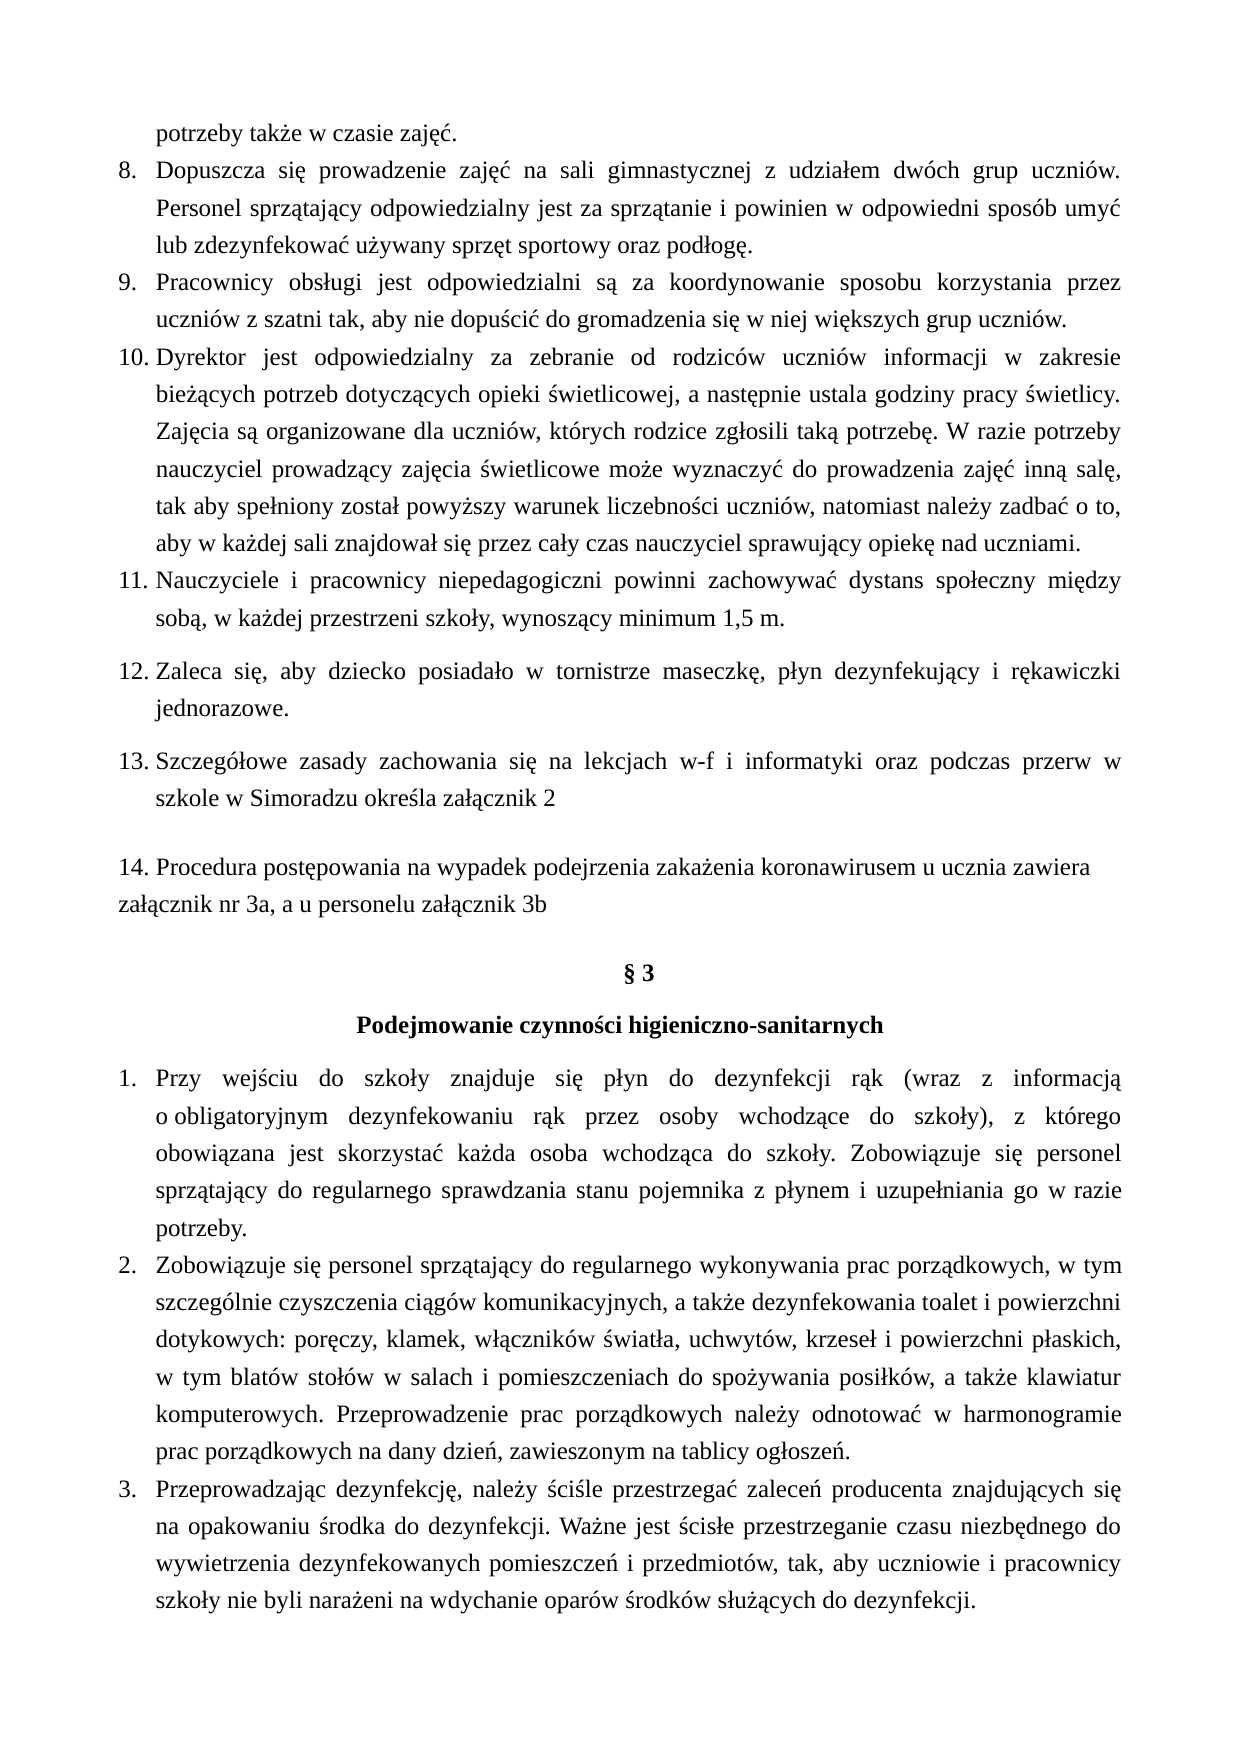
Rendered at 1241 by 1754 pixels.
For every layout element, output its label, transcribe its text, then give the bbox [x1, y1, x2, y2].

list Dopuszcza się prowadzenie zajęć na sali gimnastycznej z udziałem dwóch grup uczniów. Personel sprzątający odpowiedzialny jest za sprzątanie i powinien w odpowiedni sposób umyć lub zdezynfekować używany sprzęt sportowy oraz podłogę. [118, 155, 1122, 259]
list Przy wejściu do szkoły znajduje się płyn do dezynfekcji rąk (wraz z informacją o obligatoryjnym dezynfekowaniu rąk przez osoby wchodzące do szkoły), z którego obowiązana jest skorzystać każda osoba wchodząca do szkoły. Zobowiązuje się personel sprzątający do regularnego sprawdzania stanu pojemnika z płynem i uzupełniania go w razie potrzeby. [118, 1063, 1122, 1241]
list Zaleca się, aby dziecko posiadało w tornistrze maseczkę, płyn dezynfekujący i rękawiczki jednorazowe. [118, 656, 1122, 722]
list potrzeby także w czasie zajęć. [118, 118, 1122, 147]
list Zobowiązuje się personel sprzątający do regularnego wykonywania prac porządkowych, w tym szczególnie czyszczenia ciągów komunikacyjnych, a także dezynfekowania toalet i powierzchni dotykowych: poręczy, klamek, włączników światła, uchwytów, krzeseł i powierzchni płaskich, w tym blatów stołów w salach i pomieszczeniach do spożywania posiłków, a także klawiatur komputerowych. Przeprowadzenie prac porządkowych należy odnotować w harmonogramie prac porządkowych na dany dzień, zawieszonym na tablicy ogłoszeń. [118, 1250, 1122, 1465]
text 14. Procedura postępowania na wypadek podejrzenia zakażenia koronawirusem u ucznia zawiera załącznik nr 3a, a u personelu załącznik 3b [118, 852, 1122, 918]
list Przeprowadzając dezynfekcję, należy ściśle przestrzegać zaleceń producenta znajdujących się na opakowaniu środka do dezynfekcji. Ważne jest ścisłe przestrzeganie czasu niezbędnego do wywietrzenia dezynfekowanych pomieszczeń i przedmiotów, tak, aby uczniowie i pracownicy szkoły nie byli narażeni na wdychanie oparów środków służących do dezynfekcji. [118, 1474, 1122, 1614]
list Szczegółowe zasady zachowania się na lekcjach w-f i informatyki oraz podczas przerw w szkole w Simoradzu określa załącznik 2 [118, 746, 1122, 812]
text Podejmowanie czynności higieniczno-sanitarnych [118, 1011, 1122, 1039]
text § 3 [155, 958, 1122, 986]
list Pracownicy obsługi jest odpowiedzialni są za koordynowanie sposobu korzystania przez uczniów z szatni tak, aby nie dopuścić do gromadzenia się w niej większych grup uczniów. [118, 267, 1122, 333]
list Nauczyciele i pracownicy niepedagogiczni powinni zachowywać dystans społeczny między sobą, w każdej przestrzeni szkoły, wynoszący minimum 1,5 m. [118, 566, 1122, 632]
list Dyrektor jest odpowiedzialny za zebranie od rodziców uczniów informacji w zakresie bieżących potrzeb dotyczących opieki świetlicowej, a następnie ustala godziny pracy świetlicy. Zajęcia są organizowane dla uczniów, których rodzice zgłosili taką potrzebę. W razie potrzeby nauczyciel prowadzący zajęcia świetlicowe może wyznaczyć do prowadzenia zajęć inną salę, tak aby spełniony został powyższy warunek liczebności uczniów, natomiast należy zadbać o to, aby w każdej sali znajdował się przez cały czas nauczyciel sprawujący opiekę nad uczniami. [118, 342, 1122, 557]
